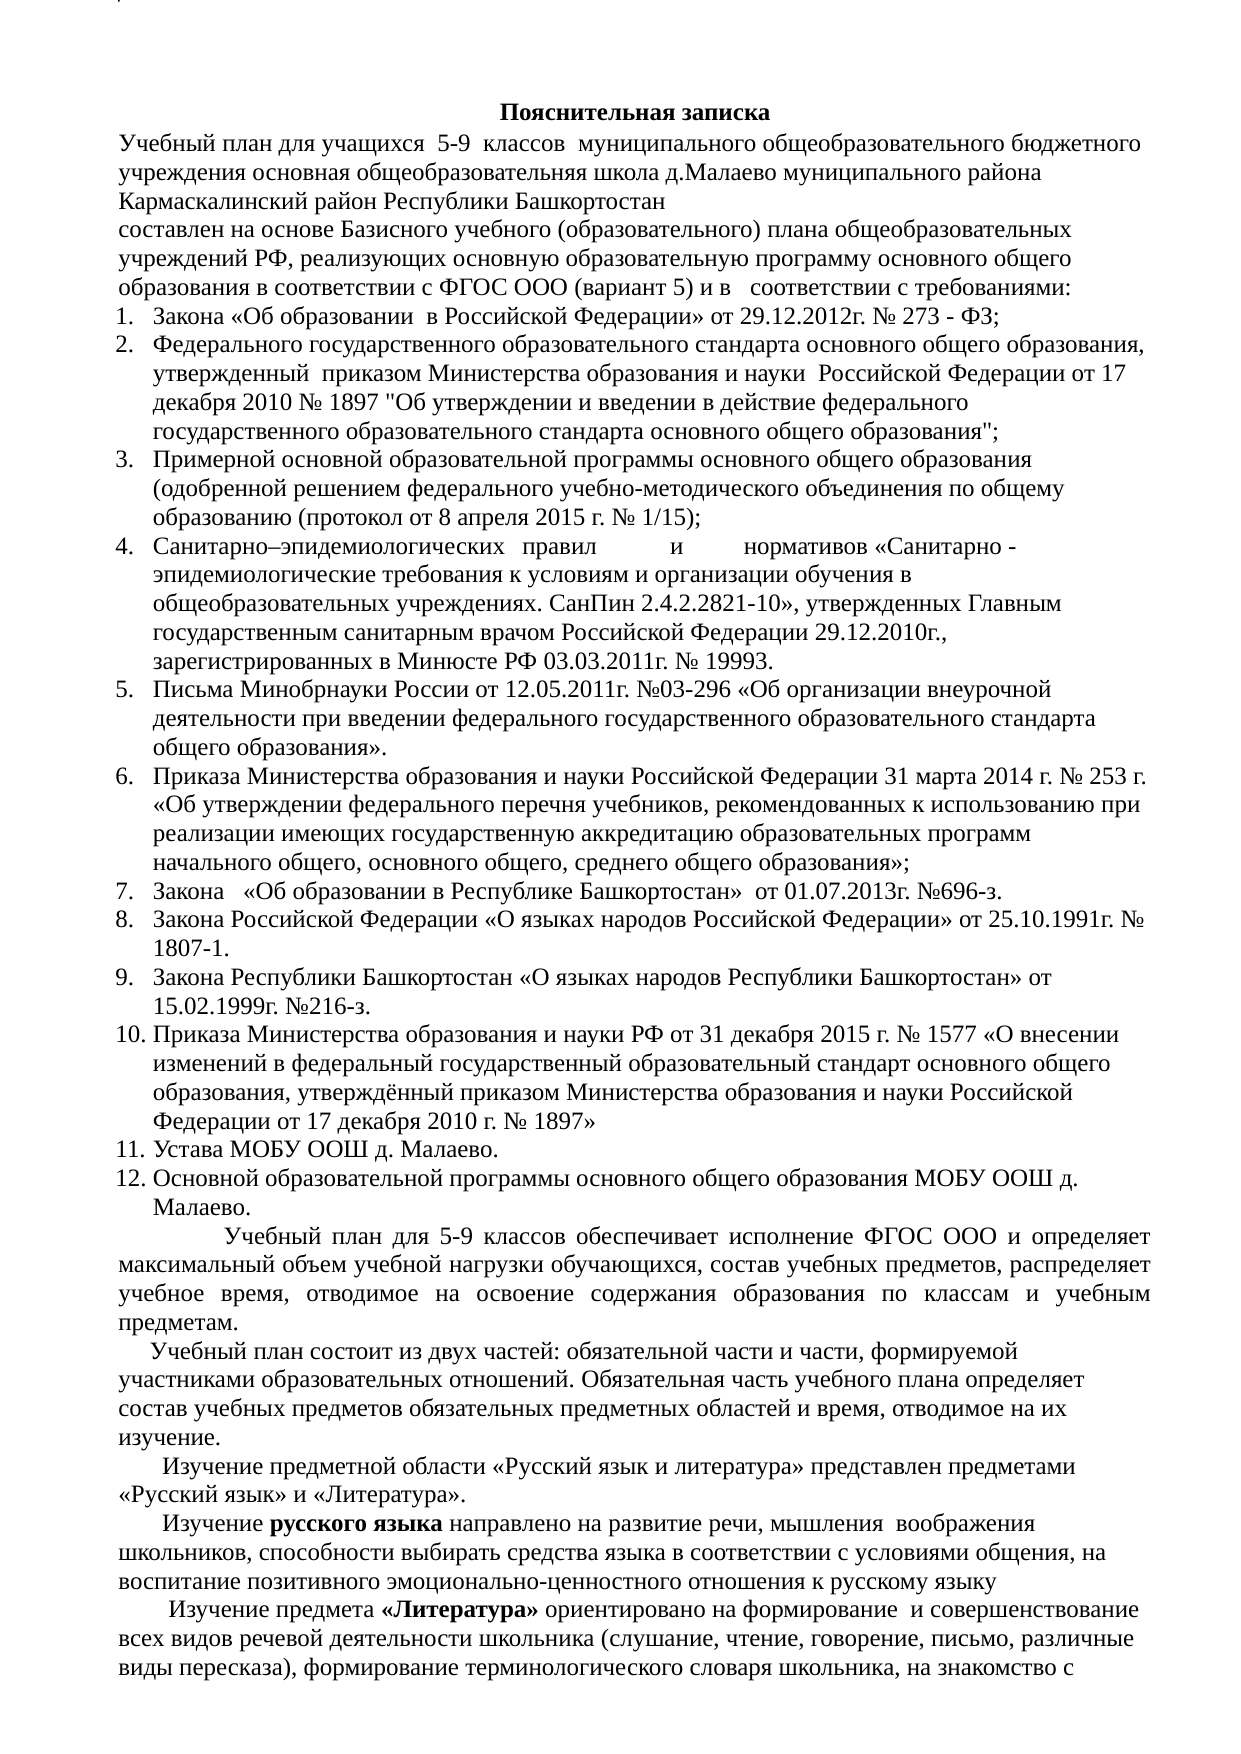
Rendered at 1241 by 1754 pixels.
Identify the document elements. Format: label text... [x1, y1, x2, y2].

list Приказа Министерства образования и науки РФ от 31 декабря 2015 г. № 1577 «О внесении изменений в федеральный государственный образовательный стандарт основного общего образования, утверждённый приказом Министерства образования и науки Российской Федерации от 17 декабря 2010 г. № 1897» [115, 1019, 1152, 1134]
list Санитарно–эпидемиологических правил и нормативов «Санитарно - эпидемиологические требования к условиям и организации обучения в общеобразовательных учреждениях. СанПин 2.4.2.2821-10», утвержденных Главным государственным санитарным врачом Российской Федерации 29.12.2010г., зарегистрированных в Минюсте РФ 03.03.2011г. № 19993. [115, 531, 1152, 674]
list Устава МОБУ ООШ д. Малаево. [115, 1134, 1152, 1163]
list Закона Российской Федерации «О языках народов Российской Федерации» от 25.10.1991г. № 1807-1. [115, 904, 1152, 962]
list Федерального государственного образовательного стандарта основного общего образования, утвержденный приказом Министерства образования и науки Российской Федерации от 17 декабря 2010 № 1897 "Об утверждении и введении в действие федерального государственного образовательного стандарта основного общего образования"; [115, 329, 1152, 444]
text Изучение русского языка направлено на развитие речи, мышления воображения школьников, способности выбирать средства языка в соответствии с условиями общения, на воспитание позитивного эмоционально-ценностного отношения к русскому языку [118, 1508, 1153, 1594]
list Приказа Министерства образования и науки Российской Федерации 31 марта 2014 г. № 253 г. «Об утверждении федерального перечня учебников, рекомендованных к использованию при реализации имеющих государственную аккредитацию образовательных программ начального общего, основного общего, среднего общего образования»; [115, 761, 1152, 876]
list Основной образовательной программы основного общего образования МОБУ ООШ д. Малаево. [115, 1163, 1152, 1221]
text Изучение предметной области «Русский язык и литература» представлен предметами «Русский язык» и «Литература». [118, 1451, 1153, 1508]
text Учебный план для учащихся 5-9 классов муниципального общеобразовательного бюджетного учреждения основная общеобразовательняя школа д.Малаево муниципального района Кармаскалинский район Республики Башкортостан [118, 128, 1152, 214]
text Изучение предмета «Литература» ориентировано на формирование и совершенствование всех видов речевой деятельности школьника (слушание, чтение, говорение, письмо, различные виды пересказа), формирование терминологического словаря школьника, на знакомство с [118, 1594, 1153, 1681]
text Учебный план состоит из двух частей: обязательной части и части, формируемой участниками образовательных отношений. Обязательная часть учебного плана определяет состав учебных предметов обязательных предметных областей и время, отводимое на их изучение. [118, 1336, 1152, 1451]
list Письма Минобрнауки России от 12.05.2011г. №03-296 «Об организации внеурочной деятельности при введении федерального государственного образовательного стандарта общего образования». [115, 674, 1152, 761]
subtitle Пояснительная записка [118, 88, 1152, 128]
list Закона «Об образовании в Республике Башкортостан» от 01.07.2013г. №696-з. [115, 876, 1152, 904]
list Примерной основной образовательной программы основного общего образования (одобренной решением федерального учебно-методического объединения по общему образованию (протокол от 8 апреля 2015 г. № 1/15); [115, 444, 1152, 531]
text составлен на основе Базисного учебного (образовательного) плана общеобразовательных учреждений РФ, реализующих основную образовательную программу основного общего образования в соответствии с ФГОС ООО (вариант 5) и в соответствии с требованиями: [118, 214, 1152, 301]
list Закона «Об образовании в Российской Федерации» от 29.12.2012г. № 273 - ФЗ; [115, 301, 1152, 329]
text Учебный план для 5-9 классов обеспечивает исполнение ФГОС ООО и определяет максимальный объем учебной нагрузки обучающихся, состав учебных предметов, распределяет учебное время, отводимое на освоение содержания образования по классам и учебным предметам. [118, 1221, 1152, 1336]
list Закона Республики Башкортостан «О языках народов Республики Башкортостан» от 15.02.1999г. №216-з. [115, 962, 1152, 1019]
